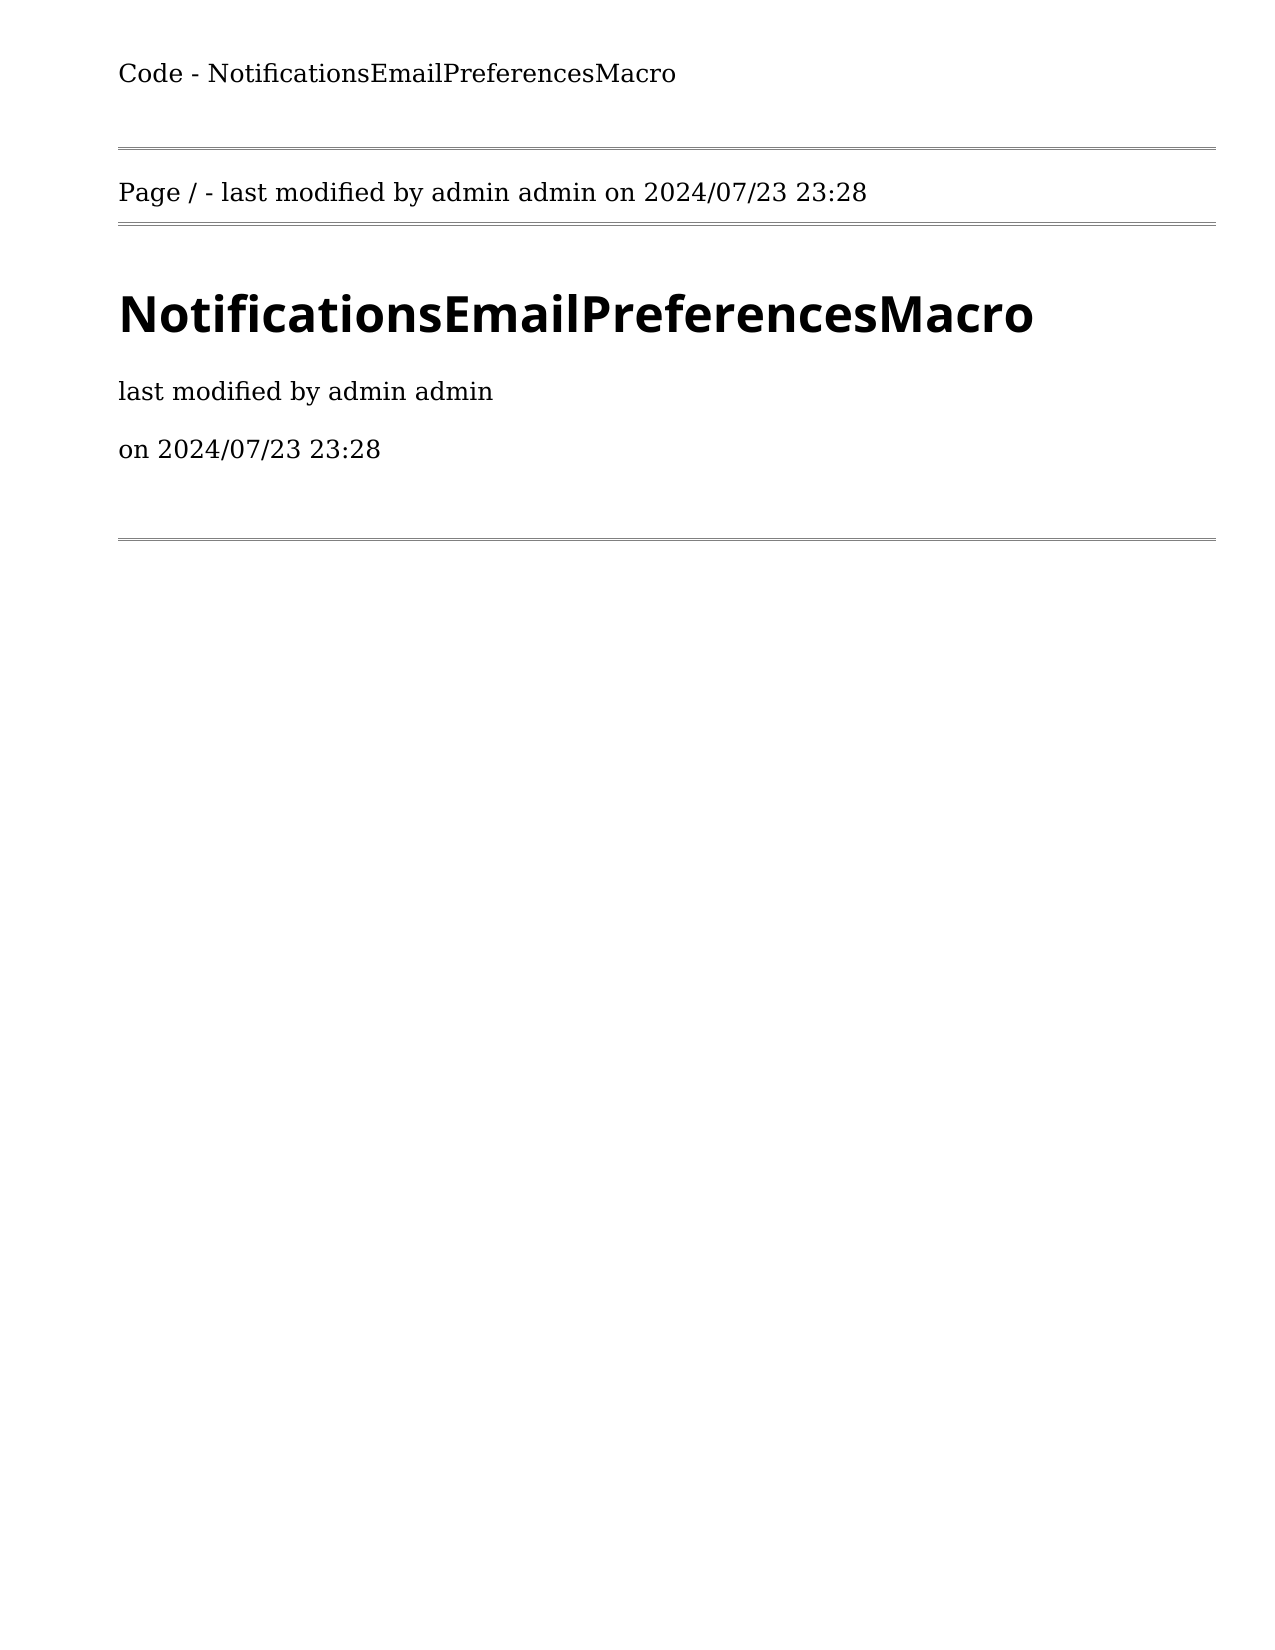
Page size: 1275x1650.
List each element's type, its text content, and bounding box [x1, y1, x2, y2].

text Code - NotificationsEmailPreferencesMacro [118, 59, 1216, 88]
subtitle NotificationsEmailPreferencesMacro [118, 279, 1216, 347]
text Page / - last modified by admin admin on 2024/07/23 23:28 [118, 179, 1216, 208]
text on 2024/07/23 23:28 [118, 435, 1216, 464]
text last modified by admin admin [118, 377, 1216, 406]
